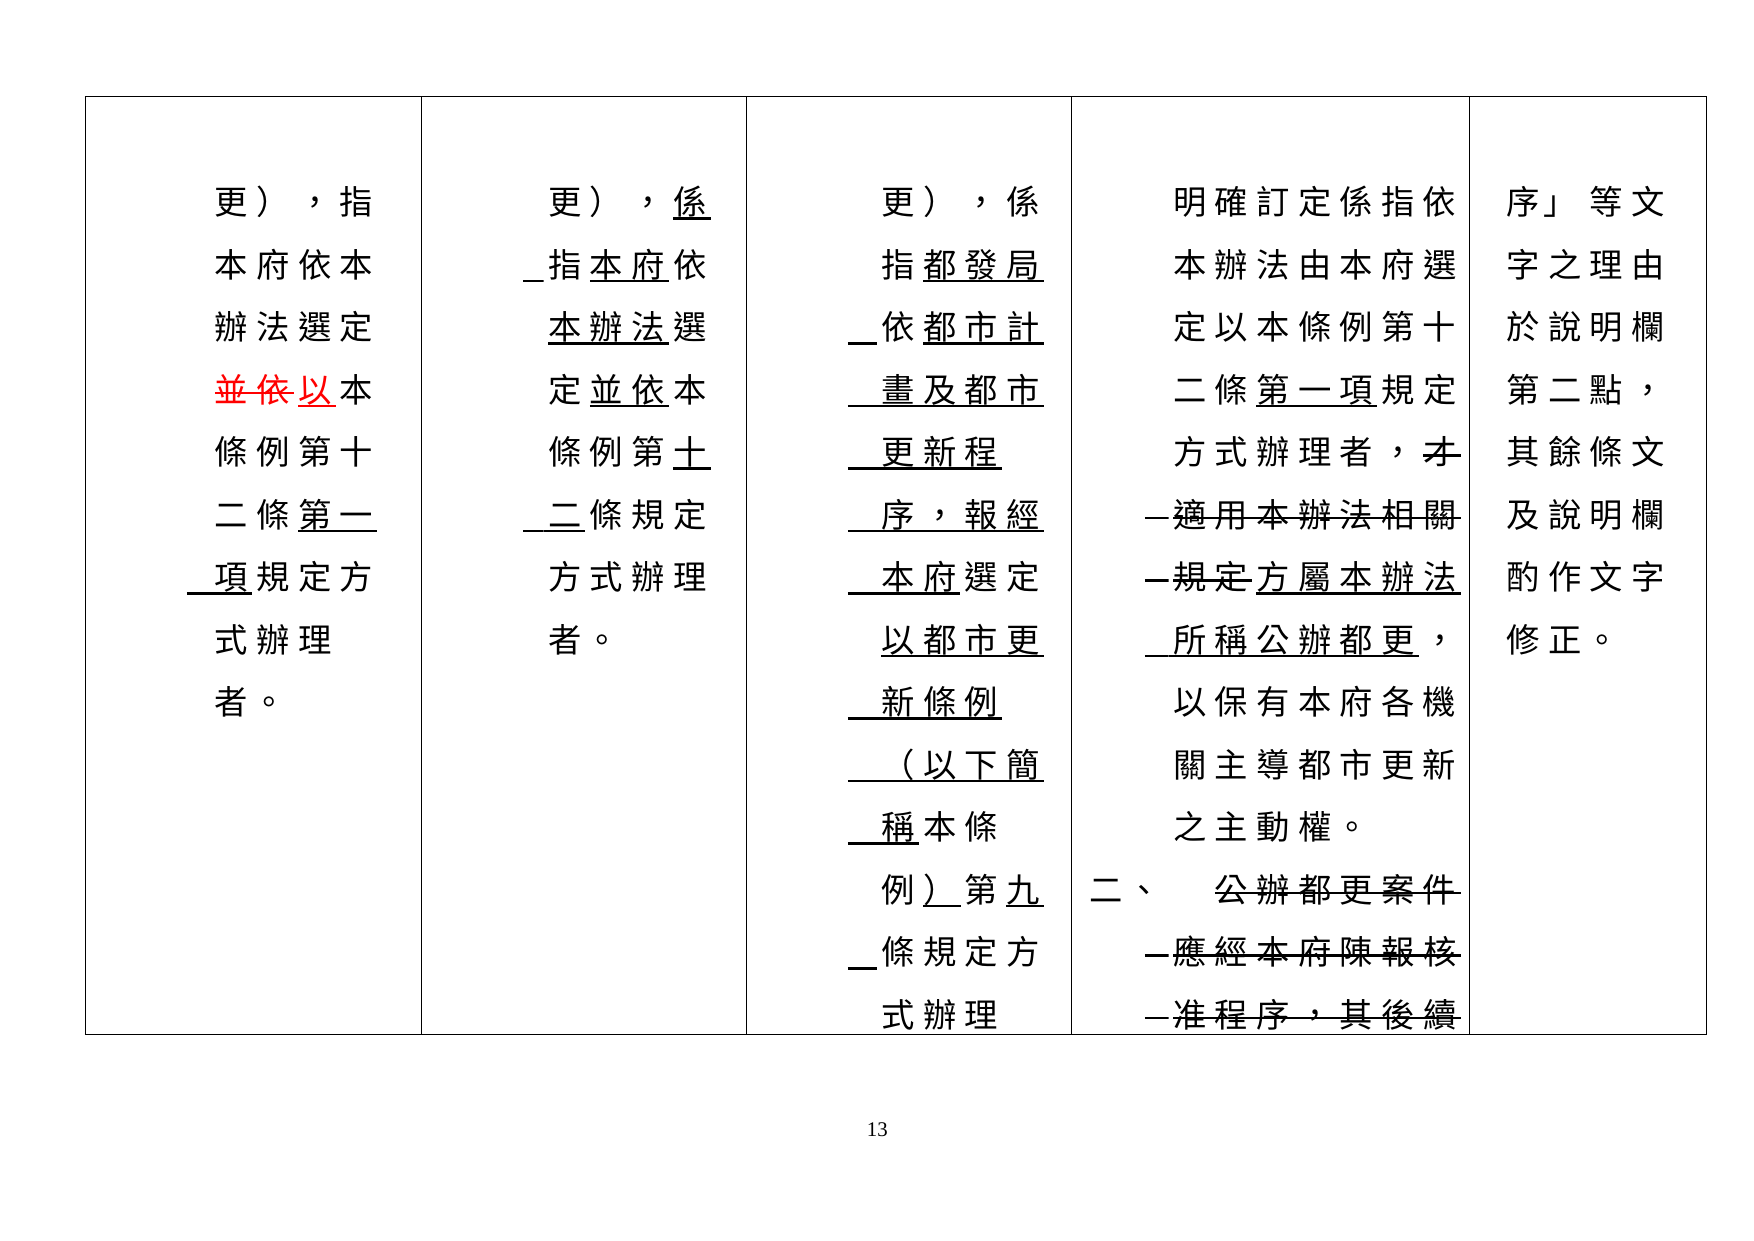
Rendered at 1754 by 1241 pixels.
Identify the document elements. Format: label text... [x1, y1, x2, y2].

table_cell 序」等文字之理由於說明欄第二點，其餘條文及說明欄酌作文字修正。 [1470, 97, 1706, 1033]
table_cell 更），指本府依本辦法選定並依以本條例第十二條第一項規定方式辦理者。 [86, 97, 421, 1033]
table_cell 更），係指本府依本辦法選定並依本條例第十二條規定方式辦理者。 [422, 97, 746, 1033]
table_cell 明確訂定係指依本辦法由本府選定以本條例第十二條第一項規定方式辦理者，才適用本辦法相關規定方屬本辦法所稱公辦都更，以保有本府各機關主導都市更新之主動權。 二、 公辦都更案件應經本府陳報核准程序，其後續 [1072, 97, 1469, 1033]
table_cell 更），係指都發局依都市計畫及都市更新程序，報經本府選定以都市更新條例（以下簡稱本條例）第九條規定方式辦理 [747, 97, 1071, 1033]
